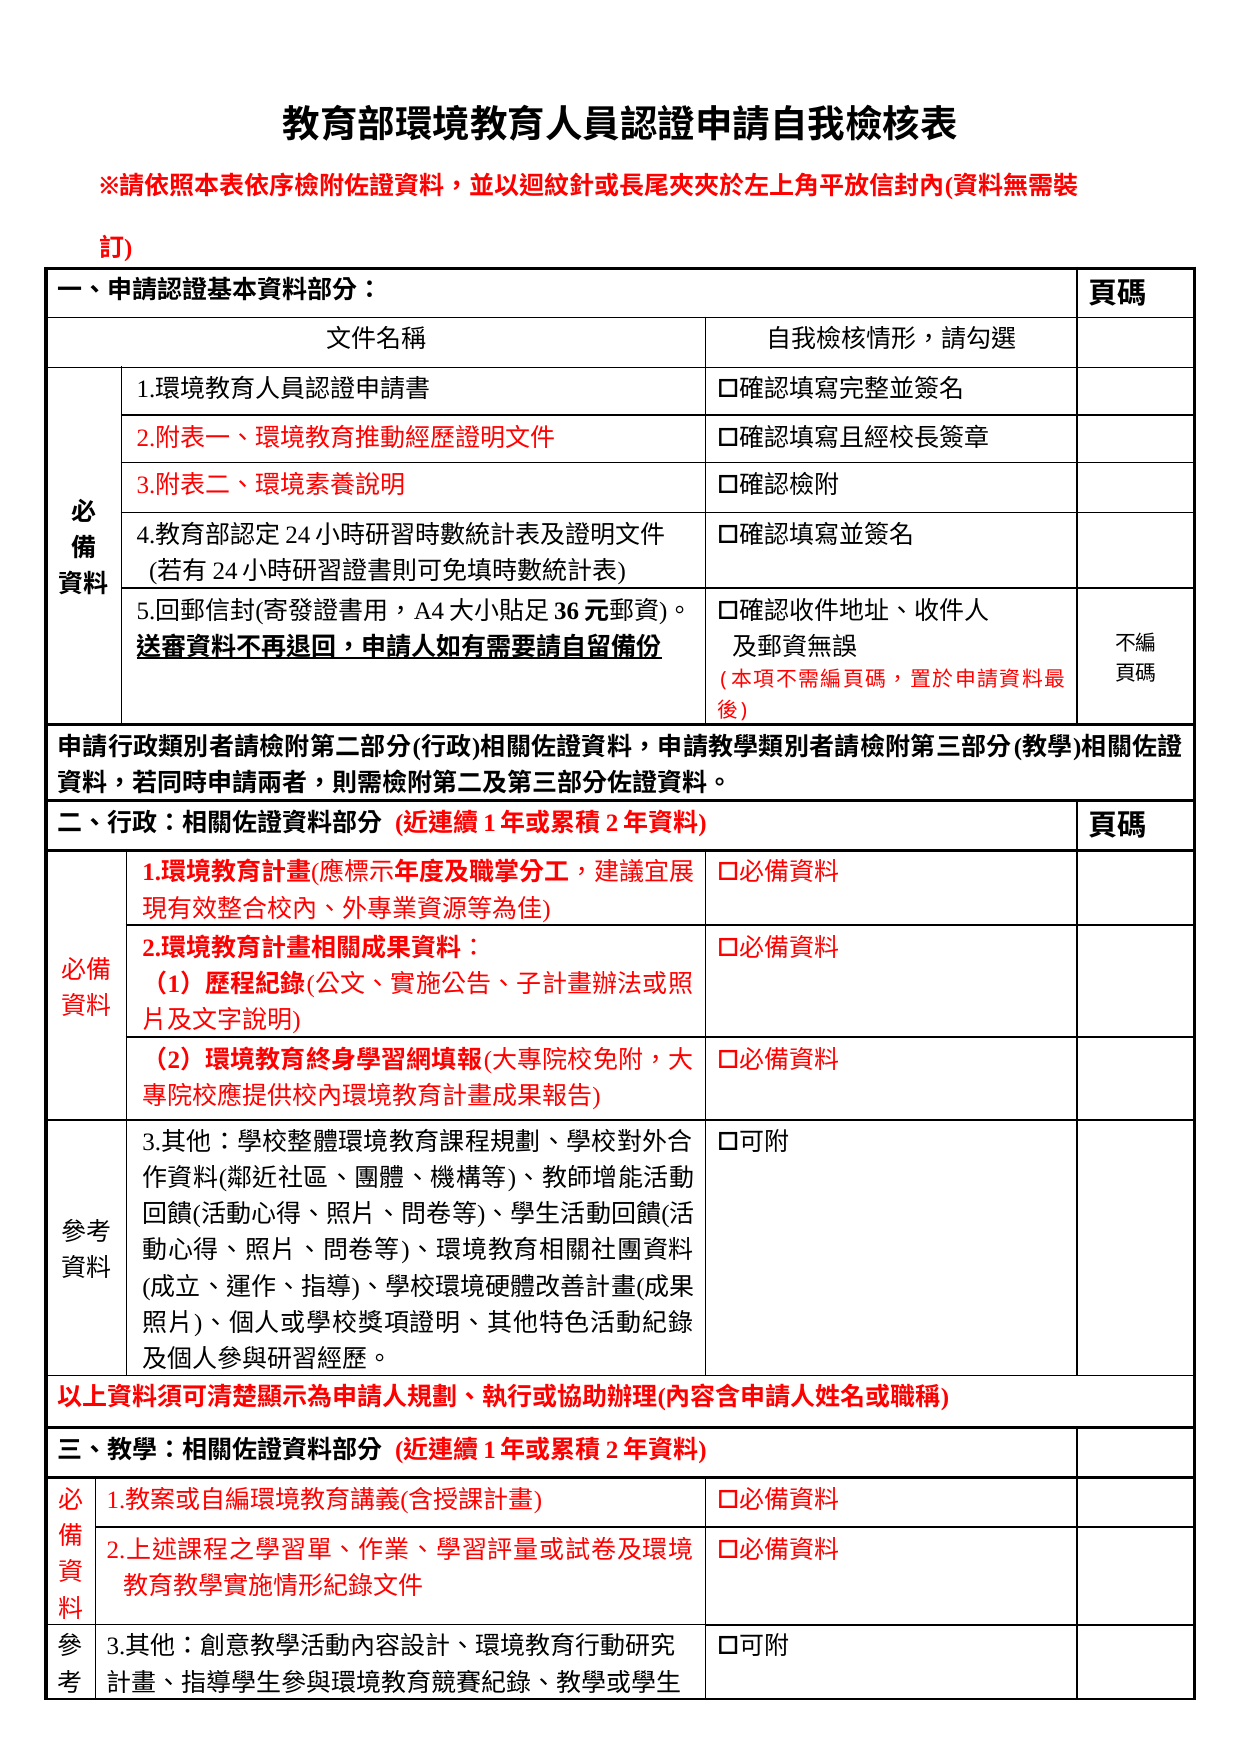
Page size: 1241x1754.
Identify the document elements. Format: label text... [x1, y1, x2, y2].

table_cell [1078, 416, 1193, 461]
table_cell 確認填寫且經校長簽章 [706, 416, 1076, 461]
table_cell 參考 [48, 1625, 95, 1698]
table_cell 必備資料 [706, 852, 1076, 924]
table_cell 4.教育部認定24小時研習時數統計表及證明文件 (若有24小時研習證書則可免填時數統計表) [122, 513, 705, 587]
table_cell 1.環境教育計畫(應標示年度及職掌分工，建議宜展現有效整合校內、外專業資源等為佳) [127, 852, 705, 924]
table_cell 文件名稱 [48, 318, 705, 366]
table_cell 三、教學：相關佐證資料部分 (近連續1年或累積2年資料) [48, 1429, 1076, 1476]
table_cell 必備資料 [706, 926, 1076, 1036]
table_cell 1.環境教育人員認證申請書 [122, 368, 705, 414]
table_cell [1078, 318, 1193, 366]
table_cell 確認收件地址、收件人 及郵資無誤 (本項不需編頁碼，置於申請資料最後) [706, 589, 1076, 723]
table_cell 2.上述課程之學習單、作業、學習評量或試卷及環境教育教學實施情形紀錄文件 [96, 1528, 705, 1624]
table_cell 必備資料 [706, 1479, 1076, 1526]
table_cell [1078, 368, 1193, 414]
table_cell 二、行政：相關佐證資料部分 (近連續1年或累積2年資料) [48, 802, 1076, 849]
table_cell 必備資料 [48, 1479, 95, 1624]
table_header 一、申請認證基本資料部分： [48, 270, 1076, 317]
table_cell 確認檢附 [706, 463, 1076, 511]
table_cell [1078, 1528, 1193, 1624]
text 教育部環境教育人員認證申請自我檢核表 [187, 79, 1053, 142]
table_cell [1078, 926, 1193, 1036]
table_cell 2.附表一、環境教育推動經歷證明文件 [122, 416, 705, 461]
table_cell 必備資料 [706, 1528, 1076, 1624]
table_cell 3.其他：學校整體環境教育課程規劃、學校對外合作資料(鄰近社區、團體、機構等)、教師增能活動回饋(活動心得、照片、問卷等)、學生活動回饋(活動心得、照片、問卷等)、環境教育相關社團資料(成立、運作、指導)、學校環境硬體改善計畫(成果照片)、個人或學校獎項證明、其他特色活動紀錄及個人參與研習經歷。 [127, 1121, 705, 1375]
table_header 頁碼 [1078, 270, 1193, 317]
table_cell [1078, 1626, 1193, 1698]
table_cell [1078, 463, 1193, 511]
table_cell 必備資料 [48, 852, 126, 1119]
table_cell （2）環境教育終身學習網填報(大專院校免附，大專院校應提供校內環境教育計畫成果報告) [127, 1038, 705, 1119]
table_cell 3.附表二、環境素養說明 [122, 463, 705, 511]
table_cell 必 備 資料 [48, 368, 121, 723]
table_cell 必備資料 [706, 1038, 1076, 1119]
table_cell 不編 頁碼 [1078, 589, 1193, 723]
table_cell 確認填寫完整並簽名 [706, 368, 1076, 414]
text ※請依照本表依序檢附佐證資料，並以迴紋針或長尾夾夾於左上角平放信封內(資料無需裝訂) [99, 142, 1106, 267]
table_cell 2.環境教育計畫相關成果資料： （1）歷程紀錄(公文、實施公告、子計畫辦法或照片及文字說明) [127, 926, 705, 1036]
table_cell [1078, 1038, 1193, 1119]
table_cell [1078, 1429, 1193, 1476]
table_cell 申請行政類別者請檢附第二部分(行政)相關佐證資料，申請教學類別者請檢附第三部分(教學)相關佐證資料，若同時申請兩者，則需檢附第二及第三部分佐證資料。 [48, 726, 1193, 799]
table_cell 參考資料 [48, 1121, 126, 1375]
table_cell [1078, 513, 1193, 587]
table_cell 確認填寫並簽名 [706, 513, 1076, 587]
table_cell [1078, 1121, 1193, 1375]
table_cell 5.回郵信封(寄發證書用，A4大小貼足36元郵資)。 送審資料不再退回，申請人如有需要請自留備份 [122, 589, 705, 723]
table_cell [1078, 1479, 1193, 1526]
table_cell 1.教案或自編環境教育講義(含授課計畫) [96, 1479, 705, 1526]
table_cell 3.其他：創意教學活動內容設計、環境教育行動研究 計畫、指導學生參與環境教育競賽紀錄、教學或學生 [96, 1625, 705, 1698]
table_cell 可附 [706, 1121, 1076, 1375]
table_cell [1078, 852, 1193, 924]
table_cell 可附 [706, 1626, 1076, 1698]
table_cell 頁碼 [1078, 802, 1193, 849]
table_cell 以上資料須可清楚顯示為申請人規劃、執行或協助辦理(內容含申請人姓名或職稱) [48, 1376, 1193, 1426]
table_cell 自我檢核情形，請勾選 [706, 318, 1076, 366]
